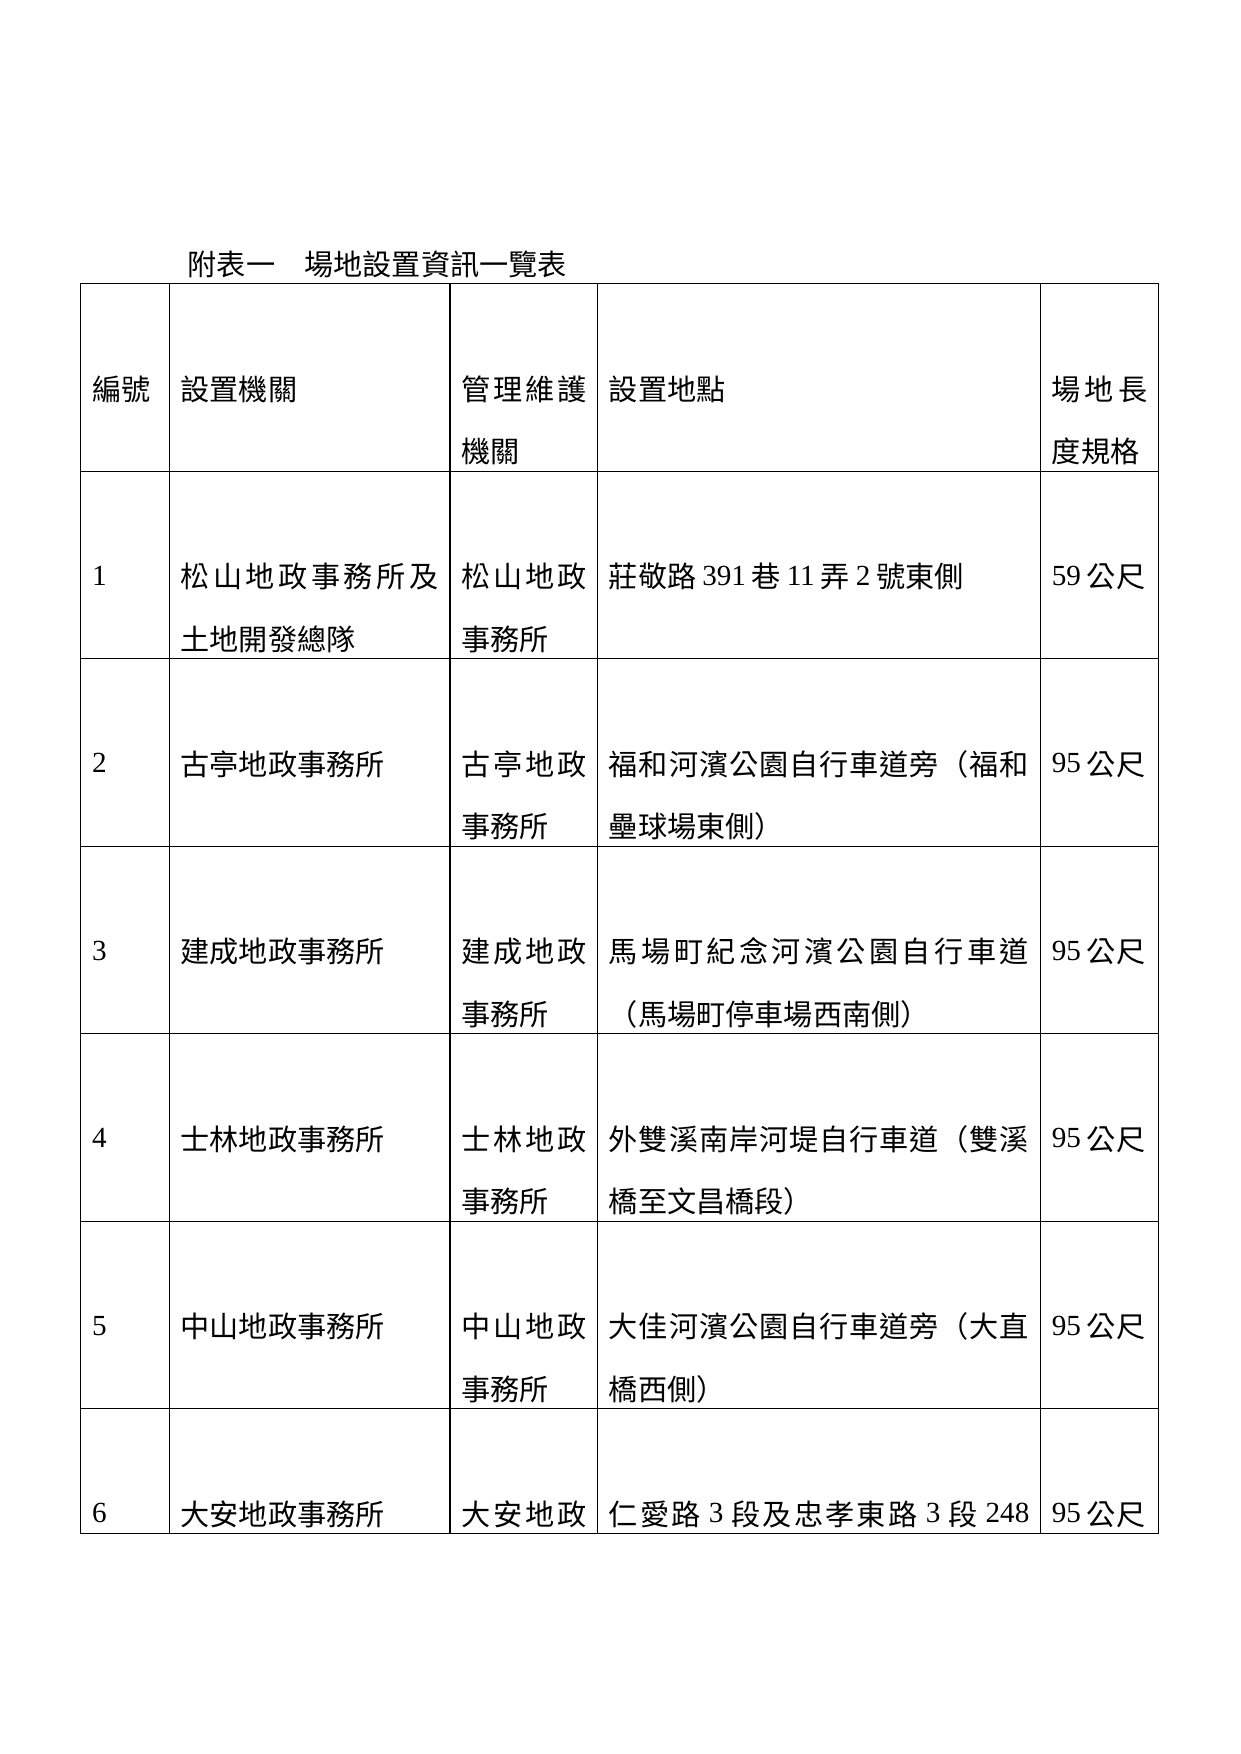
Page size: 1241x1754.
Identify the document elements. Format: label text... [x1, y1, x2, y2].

table_cell 大安地政事務所 [170, 1409, 449, 1533]
table_cell 大佳河濱公園自行車道旁（大直橋西側） [598, 1222, 1040, 1408]
table_cell 馬場町紀念河濱公園自行車道（馬場町停車場西南側） [598, 847, 1040, 1033]
table_cell 中山地政事務所 [170, 1222, 449, 1408]
table_header 場地長度規格 [1041, 284, 1158, 471]
table_header 管理維護機關 [451, 284, 597, 471]
table_cell 建成地政事務所 [451, 847, 597, 1033]
table_header 設置地點 [598, 284, 1040, 471]
table_cell 95公尺 [1041, 659, 1158, 846]
table_cell 3 [81, 847, 169, 1033]
table_cell 仁愛路3段及忠孝東路3段248 [598, 1409, 1040, 1533]
table_cell 5 [81, 1222, 169, 1408]
table_header 編號 [81, 284, 169, 471]
table_cell 中山地政事務所 [451, 1222, 597, 1408]
table_cell 1 [81, 472, 169, 658]
table_cell 外雙溪南岸河堤自行車道（雙溪橋至文昌橋段） [598, 1034, 1040, 1221]
table_cell 95公尺 [1041, 1034, 1158, 1221]
table_cell 6 [81, 1409, 169, 1533]
table_cell 士林地政事務所 [170, 1034, 449, 1221]
table_cell 莊敬路391巷11弄2號東側 [598, 472, 1040, 658]
table_cell 95公尺 [1041, 847, 1158, 1033]
table_cell 福和河濱公園自行車道旁（福和壘球場東側） [598, 659, 1040, 846]
table_cell 松山地政事務所及土地開發總隊 [170, 472, 449, 658]
table_cell 95公尺 [1041, 1409, 1158, 1533]
text 附表一 場地設置資訊一覽表 [187, 221, 1053, 283]
table_cell 古亭地政事務所 [170, 659, 449, 846]
table_cell 95公尺 [1041, 1222, 1158, 1408]
table_cell 古亭地政事務所 [451, 659, 597, 846]
table_cell 4 [81, 1034, 169, 1221]
table_cell 2 [81, 659, 169, 846]
table_cell 松山地政事務所 [451, 472, 597, 658]
table_cell 59公尺 [1041, 472, 1158, 658]
table_cell 士林地政事務所 [451, 1034, 597, 1221]
table_header 設置機關 [170, 284, 449, 471]
table_cell 建成地政事務所 [170, 847, 449, 1033]
table_cell 大安地政 [451, 1409, 597, 1533]
